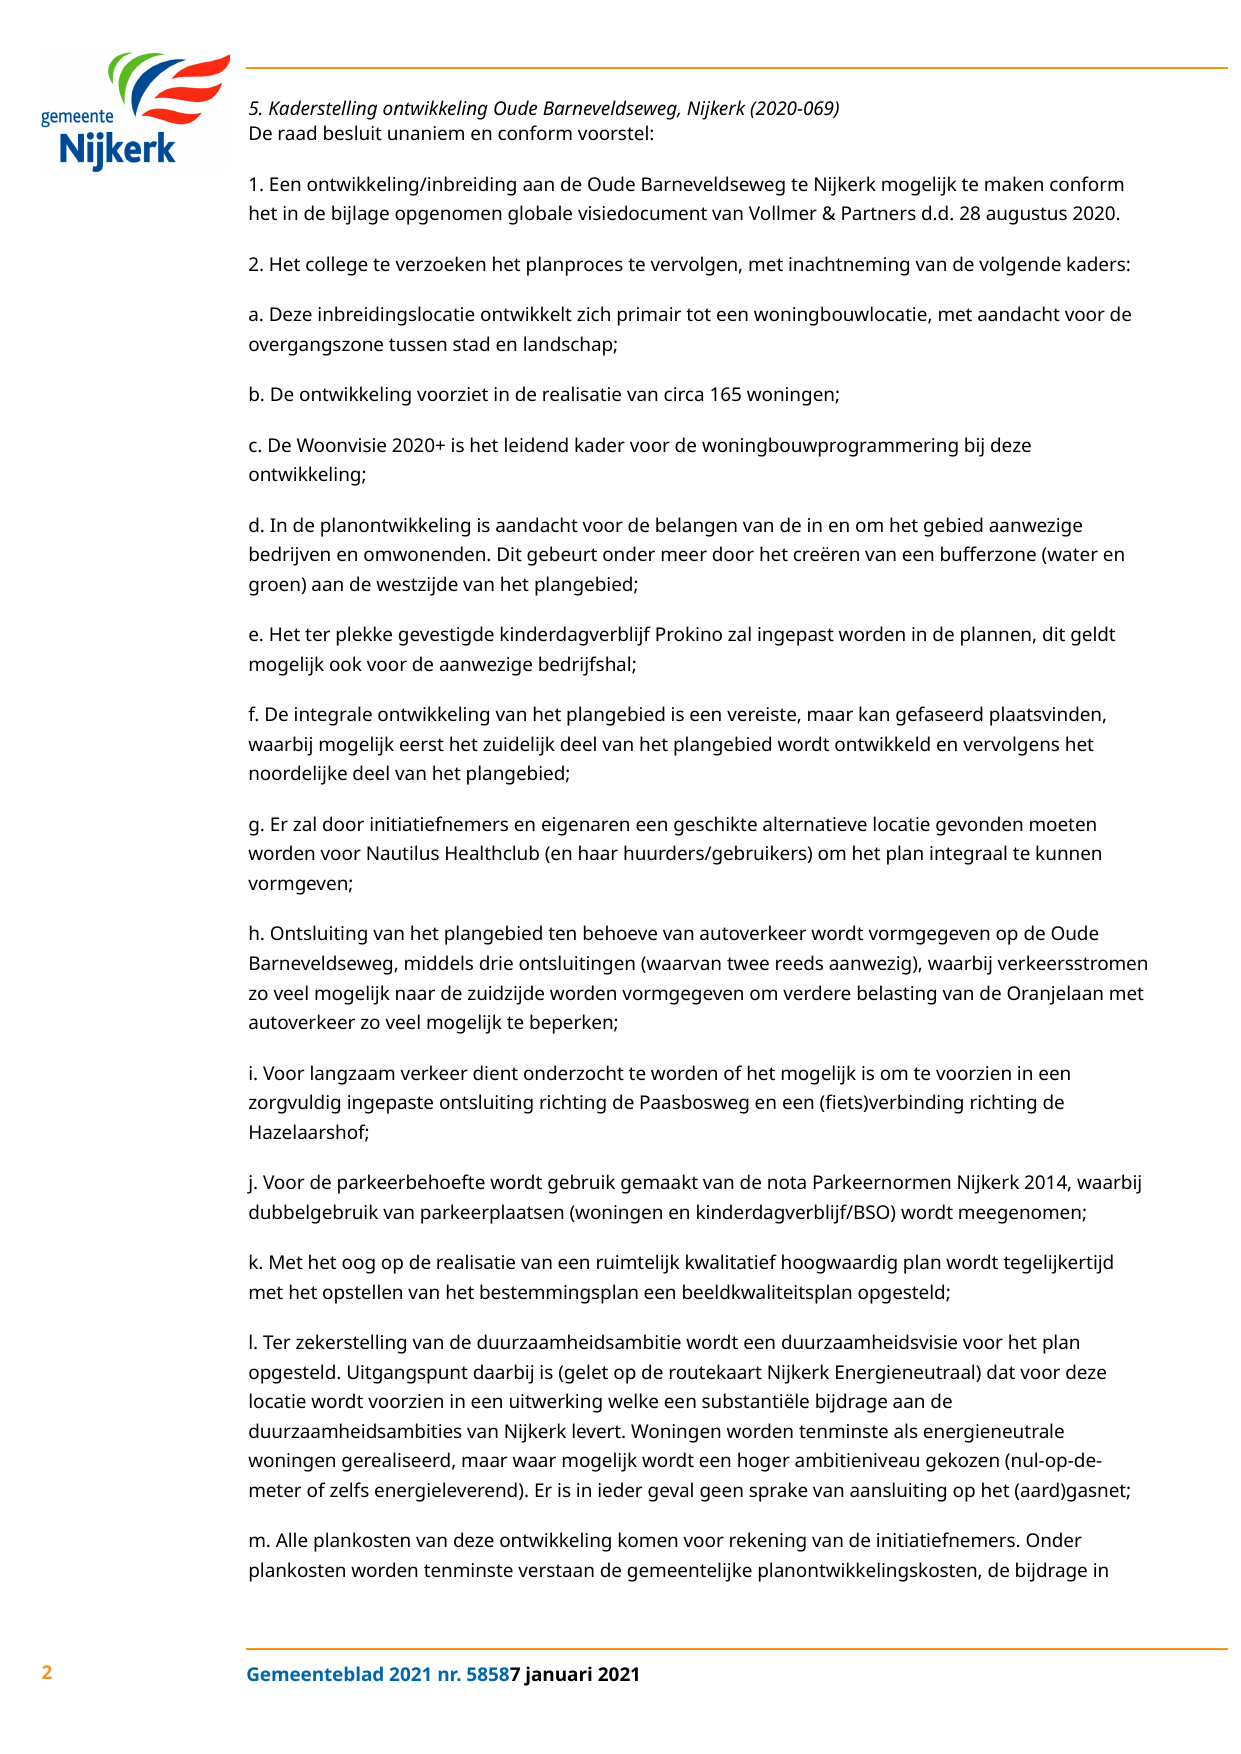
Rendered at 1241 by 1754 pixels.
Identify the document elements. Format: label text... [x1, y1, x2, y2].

text g. Er zal door initiatiefnemers en eigenaren een geschikte alternatieve locatie gevonden moeten worden voor Nautilus Healthclub (en haar huurders/gebruikers) om het plan integraal te kunnen vormgeven; [248, 811, 1152, 896]
text e. Het ter plekke gevestigde kinderdagverblijf Prokino zal ingepast worden in de plannen, dit geldt mogelijk ook voor de aanwezige bedrijfshal; [248, 621, 1152, 677]
text d. In de planontwikkeling is aandacht voor de belangen van de in en om het gebied aanwezige bedrijven en omwonenden. Dit gebeurt onder meer door het creëren van een bufferzone (water en groen) aan de westzijde van het plangebied; [248, 512, 1152, 597]
text f. De integrale ontwikkeling van het plangebied is een vereiste, maar kan gefaseerd plaatsvinden, waarbij mogelijk eerst het zuidelijk deel van het plangebied wordt ontwikkeld en vervolgens het noordelijke deel van het plangebied; [248, 701, 1152, 786]
text De raad besluit unaniem en conform voorstel: [248, 121, 1152, 146]
text c. De Woonvisie 2020+ is het leidend kader voor de woningbouwprogrammering bij deze ontwikkeling; [248, 432, 1152, 487]
text k. Met het oog op de realisatie van een ruimtelijk kwalitatief hoogwaardig plan wordt tegelijkertijd met het opstellen van het bestemmingsplan een beeldkwaliteitsplan opgesteld; [248, 1249, 1152, 1304]
text i. Voor langzaam verkeer dient onderzocht te worden of het mogelijk is om te voorzien in een zorgvuldig ingepaste ontsluiting richting de Paasbosweg en een (fiets)verbinding richting de Hazelaarshof; [248, 1060, 1152, 1144]
picture [41, 47, 231, 172]
text l. Ter zekerstelling van de duurzaamheidsambitie wordt een duurzaamheidsvisie voor het plan opgesteld. Uitgangspunt daarbij is (gelet op de routekaart Nijkerk Energieneutraal) dat voor deze locatie wordt voorzien in een uitwerking welke een substantiële bijdrage aan de duurzaamheidsambities van Nijkerk levert. Woningen worden tenminste als energieneutrale woningen gerealiseerd, maar waar mogelijk wordt een hoger ambitieniveau gekozen (nul-op-de-meter of zelfs energieleverend). Er is in ieder geval geen sprake van aansluiting op het (aard)gasnet; [248, 1329, 1152, 1503]
text 1. Een ontwikkeling/inbreiding aan de Oude Barneveldseweg te Nijkerk mogelijk te maken conform het in de bijlage opgenomen globale visiedocument van Vollmer & Partners d.d. 28 augustus 2020. [248, 171, 1152, 226]
text b. De ontwikkeling voorziet in de realisatie van circa 165 woningen; [248, 381, 1152, 407]
text 2. Het college te verzoeken het planproces te vervolgen, met inachtneming van de volgende kaders: [248, 251, 1152, 277]
text j. Voor de parkeerbehoefte wordt gebruik gemaakt van de nota Parkeernormen Nijkerk 2014, waarbij dubbelgebruik van parkeerplaatsen (woningen en kinderdagverblijf/BSO) wordt meegenomen; [248, 1169, 1152, 1224]
text m. Alle plankosten van deze ontwikkeling komen voor rekening van de initiatiefnemers. Onder plankosten worden tenminste verstaan de gemeentelijke planontwikkelingskosten, de bijdrage in [248, 1528, 1152, 1583]
text 5. Kaderstelling ontwikkeling Oude Barneveldseweg, Nijkerk (2020-069) [248, 95, 1152, 121]
text h. Ontsluiting van het plangebied ten behoeve van autoverkeer wordt vormgegeven op de Oude Barneveldseweg, middels drie ontsluitingen (waarvan twee reeds aanwezig), waarbij verkeersstromen zo veel mogelijk naar de zuidzijde worden vormgegeven om verdere belasting van de Oranjelaan met autoverkeer zo veel mogelijk te beperken; [248, 921, 1152, 1035]
text a. Deze inbreidingslocatie ontwikkelt zich primair tot een woningbouwlocatie, met aandacht voor de overgangszone tussen stad en landschap; [248, 301, 1152, 357]
